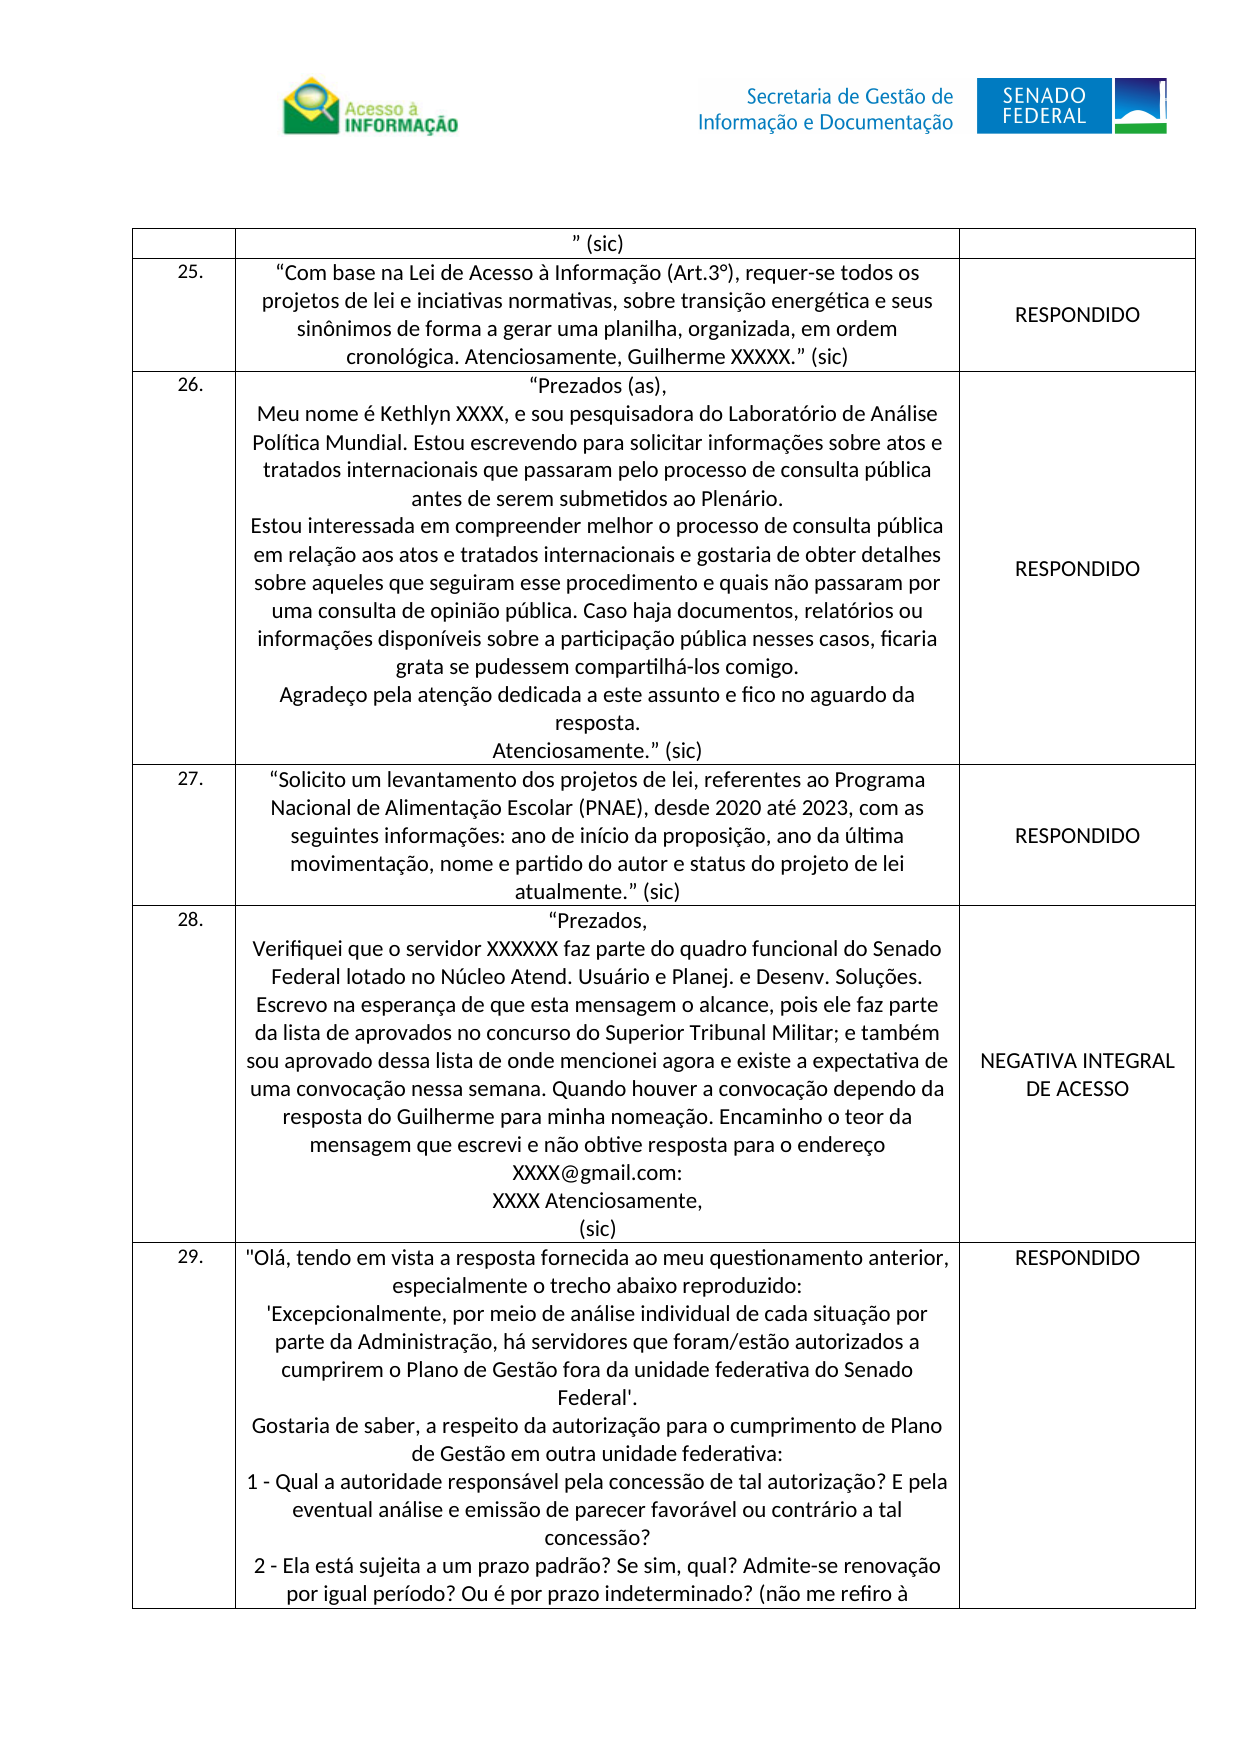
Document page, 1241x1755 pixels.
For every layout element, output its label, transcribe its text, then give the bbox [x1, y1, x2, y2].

table_cell “Com base na Lei de Acesso à Informação (Art.3°), requer-se todos os projetos de lei e inciativas normativas, sobre transição energética e seus sinônimos de forma a gerar uma planilha, organizada, em ordem cronológica. Atenciosamente, Guilherme XXXXX.” (sic) [236, 259, 959, 371]
table_cell [133, 906, 235, 1242]
table_cell ” (sic) [236, 229, 959, 257]
table_cell [133, 765, 235, 905]
table_cell RESPONDIDO [960, 259, 1195, 371]
table_cell RESPONDIDO [960, 765, 1195, 905]
table_cell “Prezados (as), Meu nome é Kethlyn XXXX, e sou pesquisadora do Laboratório de Análise Política Mundial. Estou escrevendo para solicitar informações sobre atos e tratados internacionais que passaram pelo processo de consulta pública antes de serem submetidos ao Plenário. Estou interessada em compreender melhor o processo de consulta pública em relação aos atos e tratados internacionais e gostaria de obter detalhes sobre aqueles que seguiram esse procedimento e quais não passaram por uma consulta de opinião pública. Caso haja documentos, relatórios ou informações disponíveis sobre a participação pública nesses casos, ficaria grata se pudessem compartilhá-los comigo. Agradeço pela atenção dedicada a este assunto e fico no aguardo da resposta. Atenciosamente.” (sic) [236, 372, 959, 764]
table_cell RESPONDIDO [960, 1243, 1195, 1608]
table_cell [133, 1243, 235, 1608]
table_cell RESPONDIDO [960, 372, 1195, 764]
table_cell “Solicito um levantamento dos projetos de lei, referentes ao Programa Nacional de Alimentação Escolar (PNAE), desde 2020 até 2023, com as seguintes informações: ano de início da proposição, ano da última movimentação, nome e partido do autor e status do projeto de lei atualmente.” (sic) [236, 765, 959, 905]
table_cell NEGATIVA INTEGRAL DE ACESSO [960, 906, 1195, 1242]
table_cell [960, 229, 1195, 257]
table_cell [133, 259, 235, 371]
table_cell [133, 372, 235, 764]
table_cell “Prezados, Verifiquei que o servidor XXXXXX faz parte do quadro funcional do Senado Federal lotado no Núcleo Atend. Usuário e Planej. e Desenv. Soluções. Escrevo na esperança de que esta mensagem o alcance, pois ele faz parte da lista de aprovados no concurso do Superior Tribunal Militar; e também sou aprovado dessa lista de onde mencionei agora e existe a expectativa de uma convocação nessa semana. Quando houver a convocação dependo da resposta do Guilherme para minha nomeação. Encaminho o teor da mensagem que escrevi e não obtive resposta para o endereço XXXX@gmail.com: XXXX Atenciosamente, (sic) [236, 906, 959, 1242]
table_cell "Olá, tendo em vista a resposta fornecida ao meu questionamento anterior, especialmente o trecho abaixo reproduzido: 'Excepcionalmente, por meio de análise individual de cada situação por parte da Administração, há servidores que foram/estão autorizados a cumprirem o Plano de Gestão fora da unidade federativa do Senado Federal'. Gostaria de saber, a respeito da autorização para o cumprimento de Plano de Gestão em outra unidade federativa: 1 - Qual a autoridade responsável pela concessão de tal autorização? E pela eventual análise e emissão de parecer favorável ou contrário a tal concessão? 2 - Ela está sujeita a um prazo padrão? Se sim, qual? Admite-se renovação por igual período? Ou é por prazo indeterminado? (não me refiro à [236, 1243, 959, 1608]
table_cell [133, 229, 235, 257]
